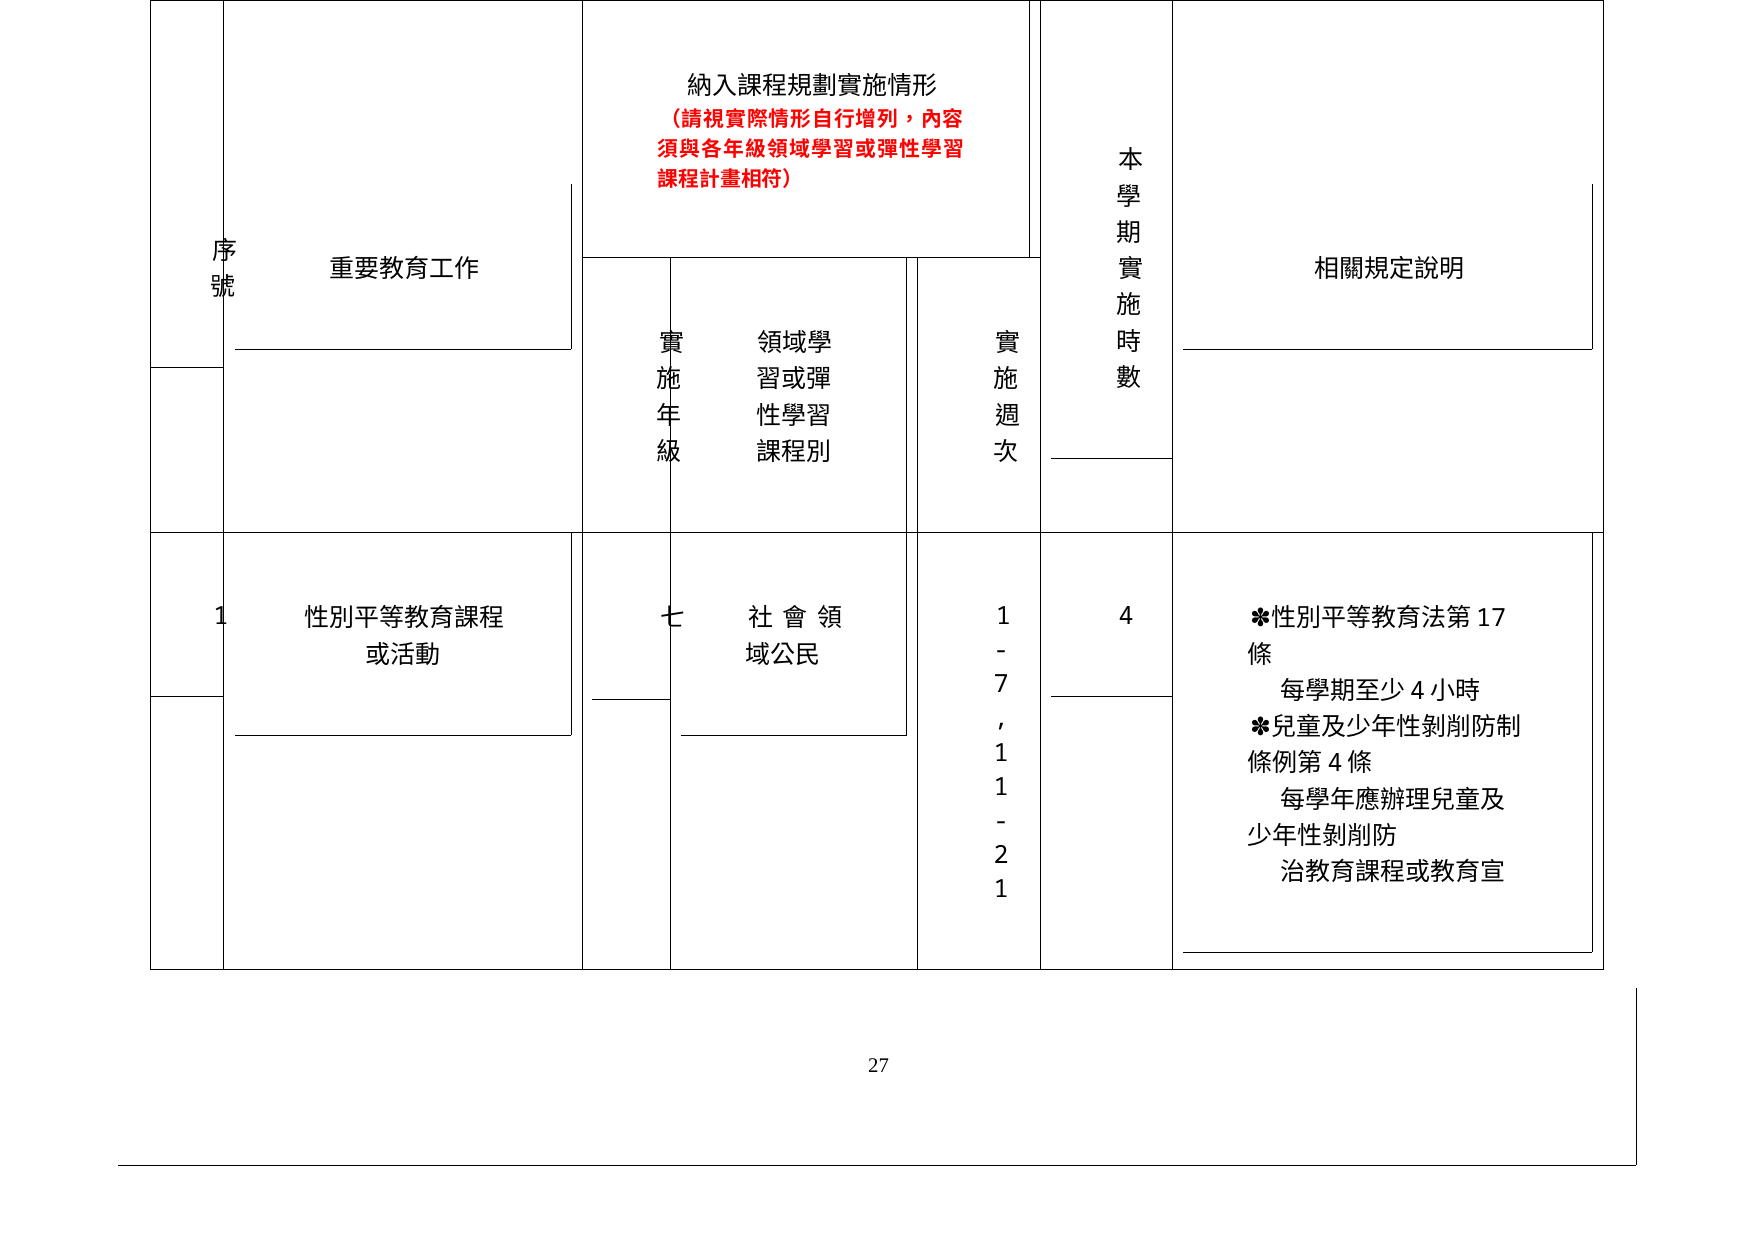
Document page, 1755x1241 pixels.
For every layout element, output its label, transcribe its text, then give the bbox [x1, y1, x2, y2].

table_cell 社會領域公民 [671, 533, 917, 969]
table_header [1030, 1, 1040, 257]
table_cell 1 [151, 533, 223, 696]
table_header 納入課程規劃實施情形 （請視實際情形自行增列，內容須與各年級領域學習或彈性學習課程計畫相符） [583, 1, 1029, 257]
table_header 序號 [151, 1, 223, 367]
table_cell 領域學習或彈性學習課程別 [907, 258, 917, 532]
table_cell 實施 週次 [918, 258, 1040, 532]
table_cell 七 [583, 533, 670, 969]
table_header 本學期 實施時數 [1041, 1, 1172, 532]
table_cell 實施年級 [583, 258, 670, 532]
table_header 重要教育工作 [224, 1, 582, 532]
table_cell 1-7,11-21 [918, 533, 1040, 969]
table_cell 性別平等教育課程或活動 [224, 533, 582, 969]
table_cell 4 [1041, 533, 1172, 969]
table_cell ✽性別平等教育法第17條 每學期至少4小時 ✽兒童及少年性剝削防制條例第4條 每學年應辦理兒童及少年性剝削防 治教育課程或教育宣 [1173, 533, 1603, 969]
table_header 相關規定說明 [1173, 1, 1603, 532]
table_cell 1 [151, 697, 223, 969]
table_header 序號 [151, 368, 223, 532]
table_cell 領域學習或彈性學習課程別 [671, 258, 906, 532]
